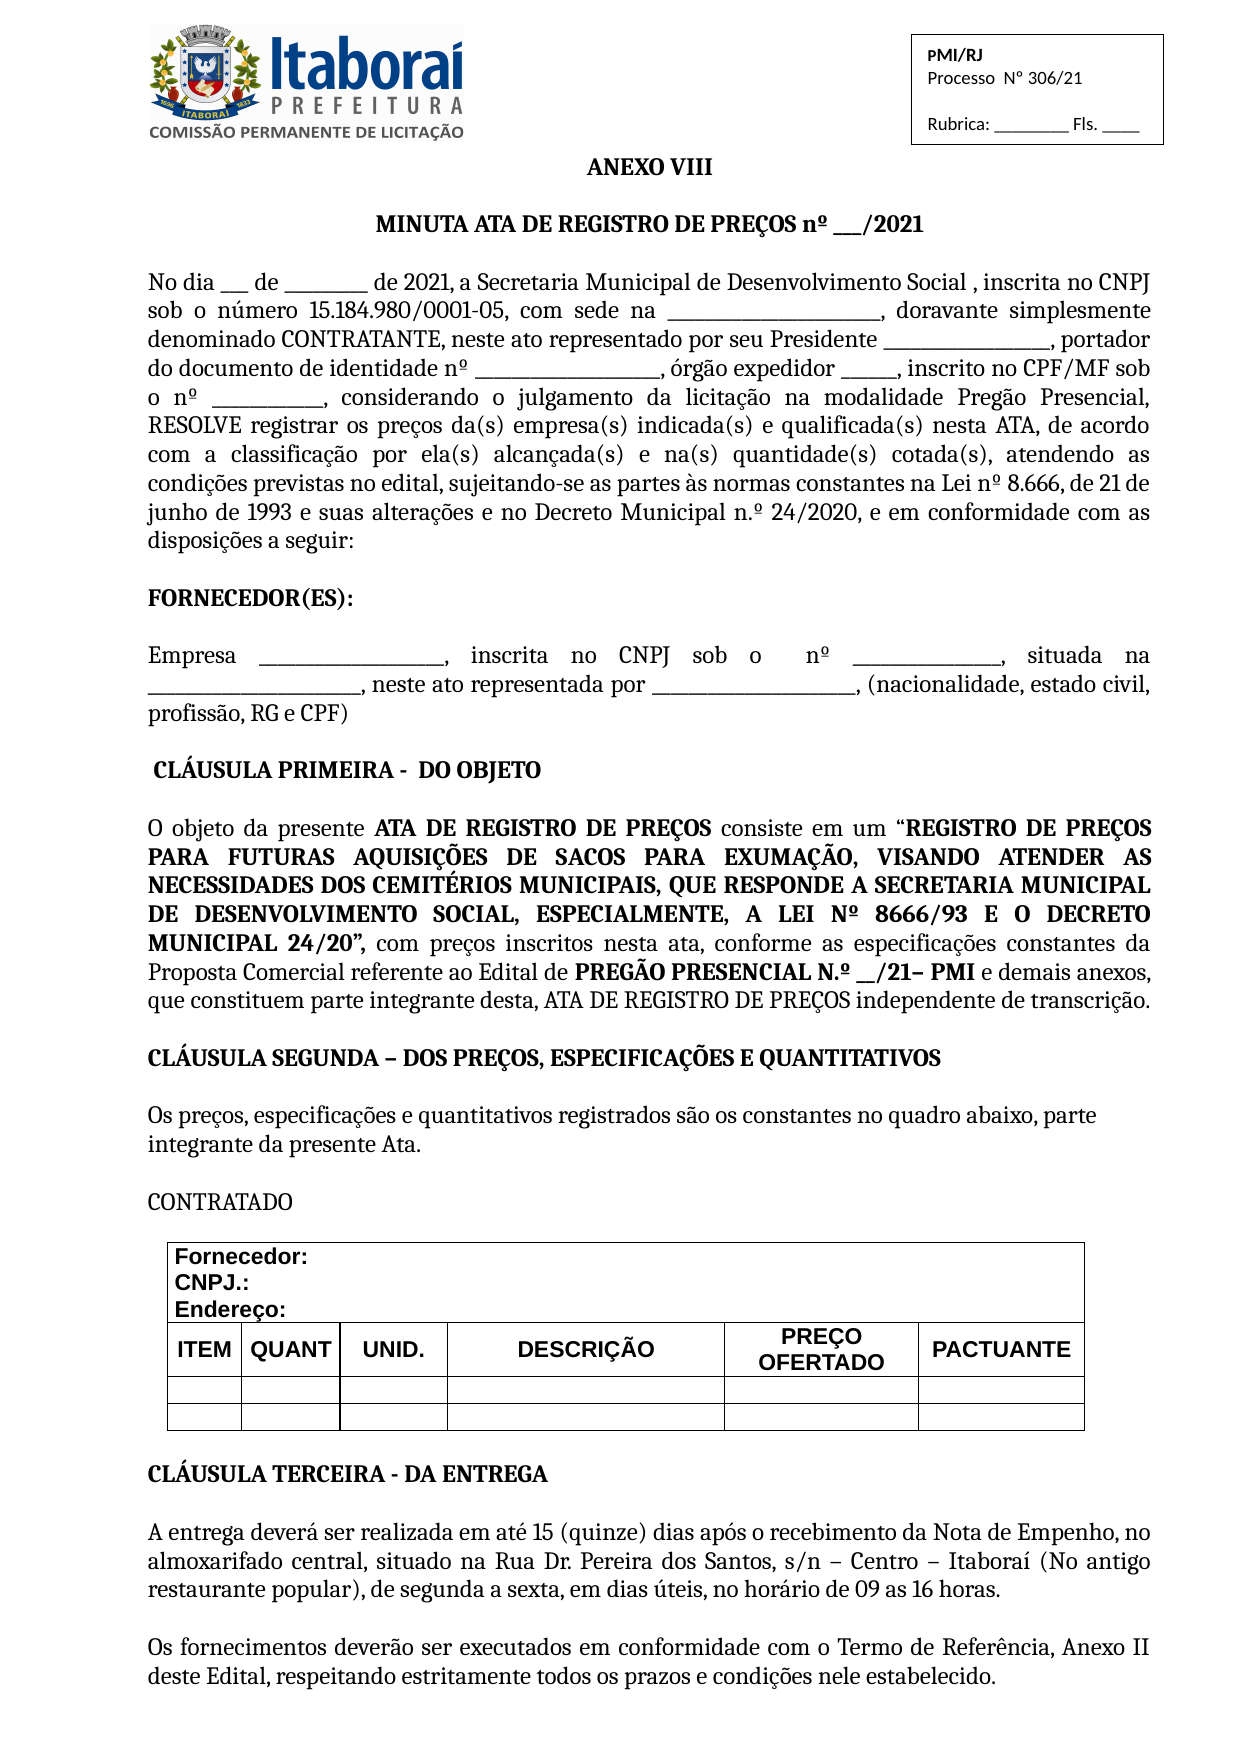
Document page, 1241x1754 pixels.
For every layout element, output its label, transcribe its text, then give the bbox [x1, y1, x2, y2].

table_cell [919, 1404, 1084, 1430]
text A entrega deverá ser realizada em até 15 (quinze) dias após o recebimento da Nota de Empenho, no almoxarifado central, situado na Rua Dr. Pereira dos Santos, s/n – Centro – Itaboraí (No antigo restaurante popular), de segunda a sexta, em dias úteis, no horário de 09 as 16 horas. [148, 1518, 1152, 1604]
table_cell [448, 1377, 724, 1403]
table_cell [341, 1377, 447, 1403]
text CONTRATADO [148, 1187, 1152, 1216]
table_cell QUANT [242, 1323, 339, 1376]
table_cell [341, 1404, 447, 1430]
text CLÁUSULA SEGUNDA – DOS PREÇOS, ESPECIFICAÇÕES E QUANTITATIVOS [148, 1044, 1152, 1072]
text Os preços, especificações e quantitativos registrados são os constantes no quadro abaixo, parte integrante da presente Ata. [148, 1101, 1152, 1159]
table_cell [919, 1377, 1084, 1403]
picture [149, 24, 464, 142]
text ANEXO VIII [148, 152, 1152, 181]
text No dia ___ de _________ de 2021, a Secretaria Municipal de Desenvolvimento Social , inscrita no CNPJ sob o número 15.184.980/0001-05, com sede na _______________________, doravante simplesmente denominado CONTRATANTE, neste ato representado por seu Presidente __________________, portador do documento de identidade nº ____________________, órgão expedidor ______, inscrito no CPF/MF sob o nº ____________, considerando o julgamento da licitação na modalidade Pregão Presencial, RESOLVE registrar os preços da(s) empresa(s) indicada(s) e qualificada(s) nesta ATA, de acordo com a classificação por ela(s) alcançada(s) e na(s) quantidade(s) cotada(s), atendendo as condições previstas no edital, sujeitando-se as partes às normas constantes na Lei nº 8.666, de 21 de junho de 1993 e suas alterações e no Decreto Municipal n.º 24/2020, e em conformidade com as disposições a seguir: [148, 267, 1152, 555]
text FORNECEDOR(ES): [148, 584, 1152, 612]
table_cell DESCRIÇÃO [448, 1323, 724, 1376]
table_cell [725, 1404, 918, 1430]
table_cell [242, 1404, 339, 1430]
table_header Fornecedor: CNPJ.: Endereço: [168, 1243, 1084, 1322]
text Os fornecimentos deverão ser executados em conformidade com o Termo de Referência, Anexo II deste Edital, respeitando estritamente todos os prazos e condições nele estabelecido. [148, 1633, 1152, 1690]
text CLÁUSULA PRIMEIRA - DO OBJETO [148, 756, 1152, 785]
text CLÁUSULA TERCEIRA - DA ENTREGA [148, 1460, 1152, 1489]
table_cell UNID. [341, 1323, 447, 1376]
text Empresa ____________________, inscrita no CNPJ sob o nº ________________, situada na _______________________, neste ato representada por ______________________, (nacionalidade, estado civil, profissão, RG e CPF) [148, 641, 1152, 727]
text MINUTA ATA DE REGISTRO DE PREÇOS nº ___/2021 [148, 210, 1152, 239]
text O objeto da presente ATA DE REGISTRO DE PREÇOS consiste em um “REGISTRO DE PREÇOS PARA FUTURAS AQUISIÇÕES DE SACOS PARA EXUMAÇÃO, VISANDO ATENDER AS NECESSIDADES DOS CEMITÉRIOS MUNICIPAIS, QUE RESPONDE A SECRETARIA MUNICIPAL DE DESENVOLVIMENTO SOCIAL, ESPECIALMENTE, A LEI Nº 8666/93 E O DECRETO MUNICIPAL 24/20”, com preços inscritos nesta ata, conforme as especificações constantes da Proposta Comercial referente ao Edital de PREGÃO PRESENCIAL N.º __/21– PMI e demais anexos, que constituem parte integrante desta, ATA DE REGISTRO DE PREÇOS independente de transcrição. [148, 814, 1152, 1015]
table_cell ITEM [168, 1323, 241, 1376]
table_cell [448, 1404, 724, 1430]
table_cell [242, 1377, 339, 1403]
table_cell [168, 1377, 241, 1403]
table_cell [725, 1377, 918, 1403]
table_cell PACTUANTE [919, 1323, 1084, 1376]
table_cell [168, 1404, 241, 1430]
table_cell PREÇO OFERTADO [725, 1323, 918, 1376]
